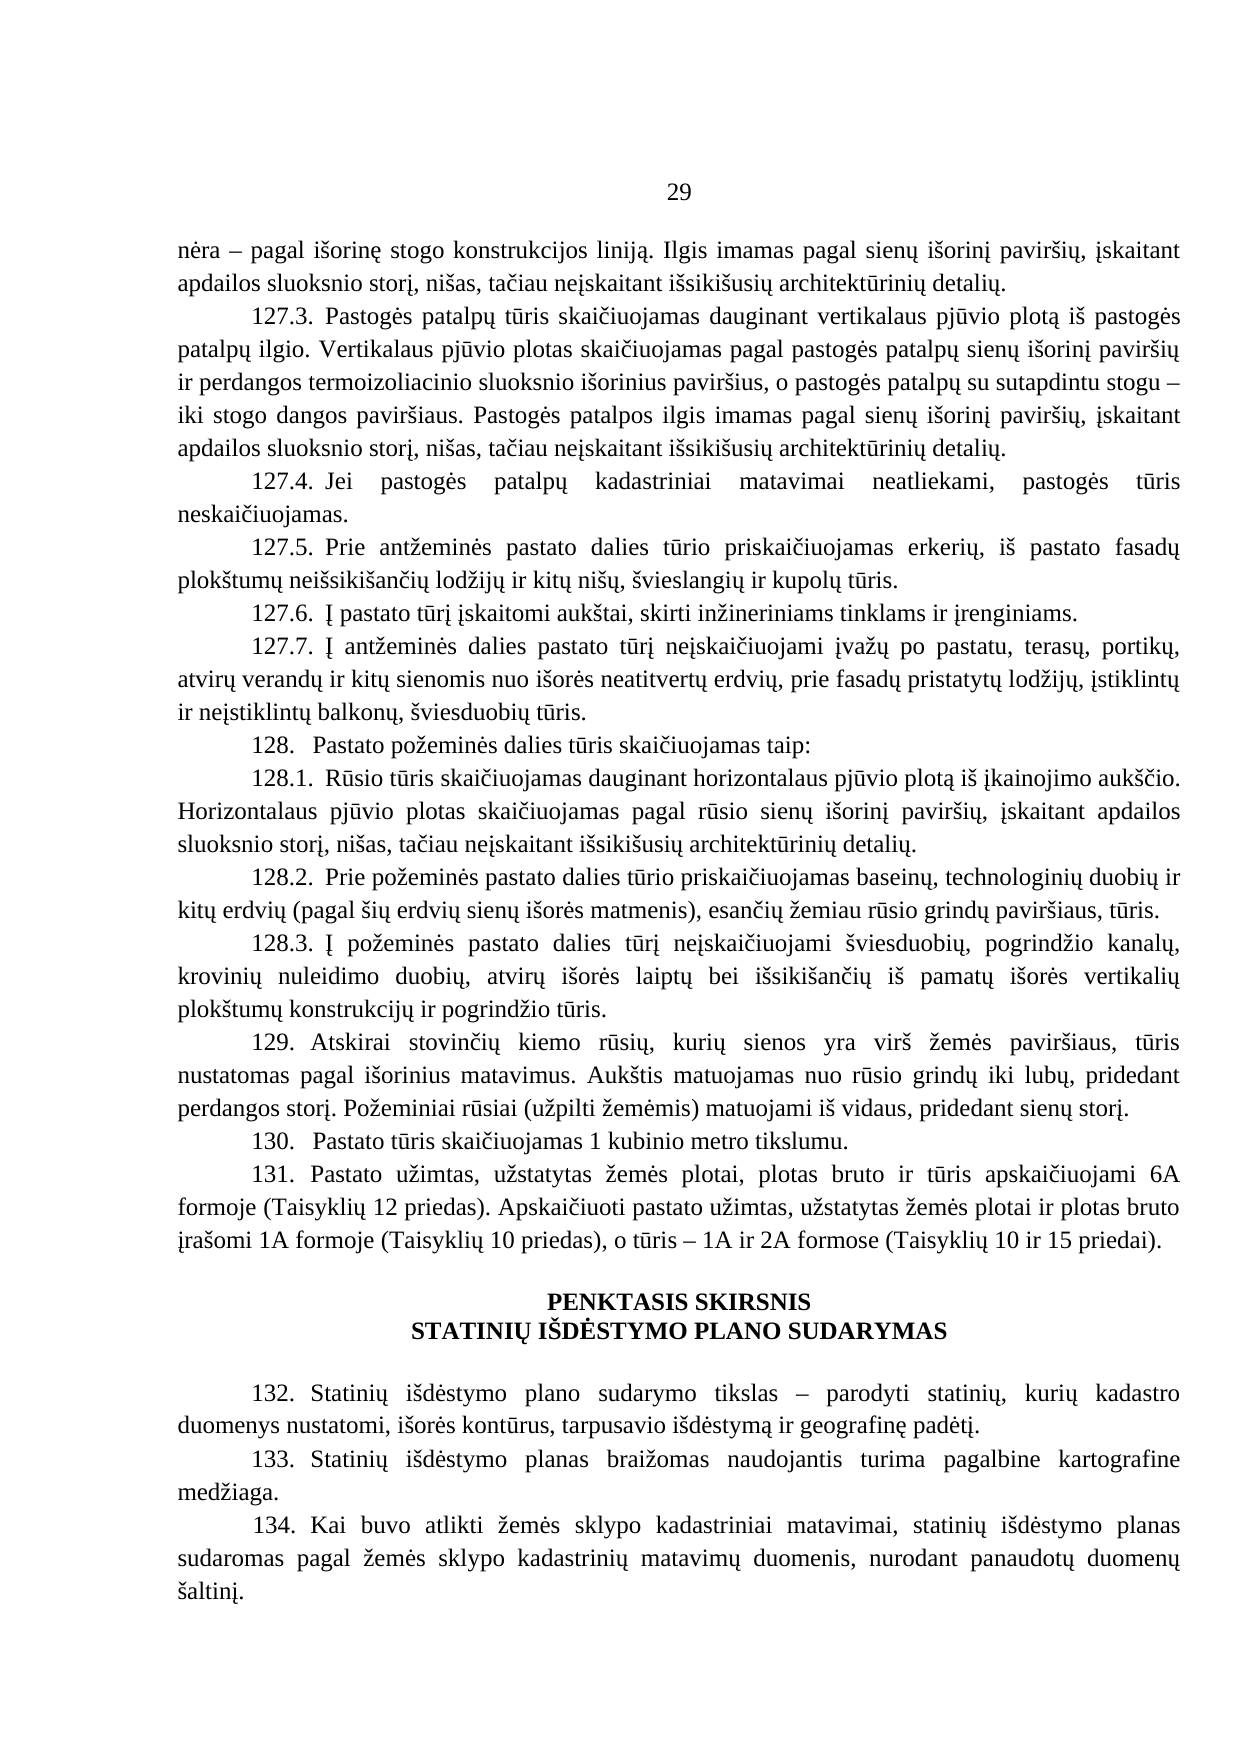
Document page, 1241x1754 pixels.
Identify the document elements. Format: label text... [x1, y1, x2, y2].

subtitle statinių išdėstymo planO sudarymas [177, 1316, 1181, 1344]
text 134. Kai buvo atlikti žemės sklypo kadastriniai matavimai, statinių išdėstymo planas sudaromas pagal žemės sklypo kadastrinių matavimų duomenis, nurodant panaudotų duomenų šaltinį. [177, 1510, 1181, 1604]
text 132. Statinių išdėstymo plano sudarymo tikslas – parodyti statinių, kurių kadastro duomenys nustatomi, išorės kontūrus, tarpusavio išdėstymą ir geografinę padėtį. [177, 1378, 1181, 1439]
text 128.3. Į požeminės pastato dalies tūrį neįskaičiuojami šviesduobių, pogrindžio kanalų, krovinių nuleidimo duobių, atvirų išorės laiptų bei išsikišančių iš pamatų išorės vertikalių plokštumų konstrukcijų ir pogrindžio tūris. [177, 928, 1181, 1023]
text 128.2. Prie požeminės pastato dalies tūrio priskaičiuojamas baseinų, technologinių duobių ir kitų erdvių (pagal šių erdvių sienų išorės matmenis), esančių žemiau rūsio grindų paviršiaus, tūris. [177, 862, 1181, 924]
text 127.5. Prie antžeminės pastato dalies tūrio priskaičiuojamas erkerių, iš pastato fasadų plokštumų neišsikišančių lodžijų ir kitų nišų, švieslangių ir kupolų tūris. [177, 532, 1181, 594]
text 127.6. Į pastato tūrį įskaitomi aukštai, skirti inžineriniams tinklams ir įrenginiams. [177, 598, 1181, 627]
text 129. Atskirai stovinčių kiemo rūsių, kurių sienos yra virš žemės paviršiaus, tūris nustatomas pagal išorinius matavimus. Aukštis matuojamas nuo rūsio grindų iki lubų, pridedant perdangos storį. Požeminiai rūsiai (užpilti žemėmis) matuojami iš vidaus, pridedant sienų storį. [177, 1027, 1181, 1122]
text 133. Statinių išdėstymo planas braižomas naudojantis turima pagalbine kartografine medžiaga. [177, 1444, 1181, 1505]
text 127.3. Pastogės patalpų tūris skaičiuojamas dauginant vertikalaus pjūvio plotą iš pastogės patalpų ilgio. Vertikalaus pjūvio plotas skaičiuojamas pagal pastogės patalpų sienų išorinį paviršių ir perdangos termoizoliacinio sluoksnio išorinius paviršius, o pastogės patalpų su sutapdintu stogu – iki stogo dangos paviršiaus. Pastogės patalpos ilgis imamas pagal sienų išorinį paviršių, įskaitant apdailos sluoksnio storį, nišas, tačiau neįskaitant išsikišusių architektūrinių detalių. [177, 301, 1181, 462]
text nėra – pagal išorinę stogo konstrukcijos liniją. Ilgis imamas pagal sienų išorinį paviršių, įskaitant apdailos sluoksnio storį, nišas, tačiau neįskaitant išsikišusių architektūrinių detalių. [177, 235, 1181, 296]
text 130. Pastato tūris skaičiuojamas 1 kubinio metro tikslumu. [177, 1126, 1181, 1155]
text 127.4. Jei pastogės patalpų kadastriniai matavimai neatliekami, pastogės tūris neskaičiuojamas. [177, 466, 1181, 528]
subtitle PENKTASIS SKIRSNIS [177, 1287, 1181, 1316]
text 128. Pastato požeminės dalies tūris skaičiuojamas taip: [177, 730, 1181, 759]
text 128.1. Rūsio tūris skaičiuojamas dauginant horizontalaus pjūvio plotą iš įkainojimo aukščio. Horizontalaus pjūvio plotas skaičiuojamas pagal rūsio sienų išorinį paviršių, įskaitant apdailos sluoksnio storį, nišas, tačiau neįskaitant išsikišusių architektūrinių detalių. [177, 763, 1181, 858]
text 127.7. Į antžeminės dalies pastato tūrį neįskaičiuojami įvažų po pastatu, terasų, portikų, atvirų verandų ir kitų sienomis nuo išorės neatitvertų erdvių, prie fasadų pristatytų lodžijų, įstiklintų ir neįstiklintų balkonų, šviesduobių tūris. [177, 631, 1181, 726]
text 131. Pastato užimtas, užstatytas žemės plotai, plotas bruto ir tūris apskaičiuojami 6A formoje (Taisyklių 12 priedas). Apskaičiuoti pastato užimtas, užstatytas žemės plotai ir plotas bruto įrašomi 1A formoje (Taisyklių 10 priedas), o tūris – 1A ir 2A formose (Taisyklių 10 ir 15 priedai). [177, 1159, 1181, 1254]
